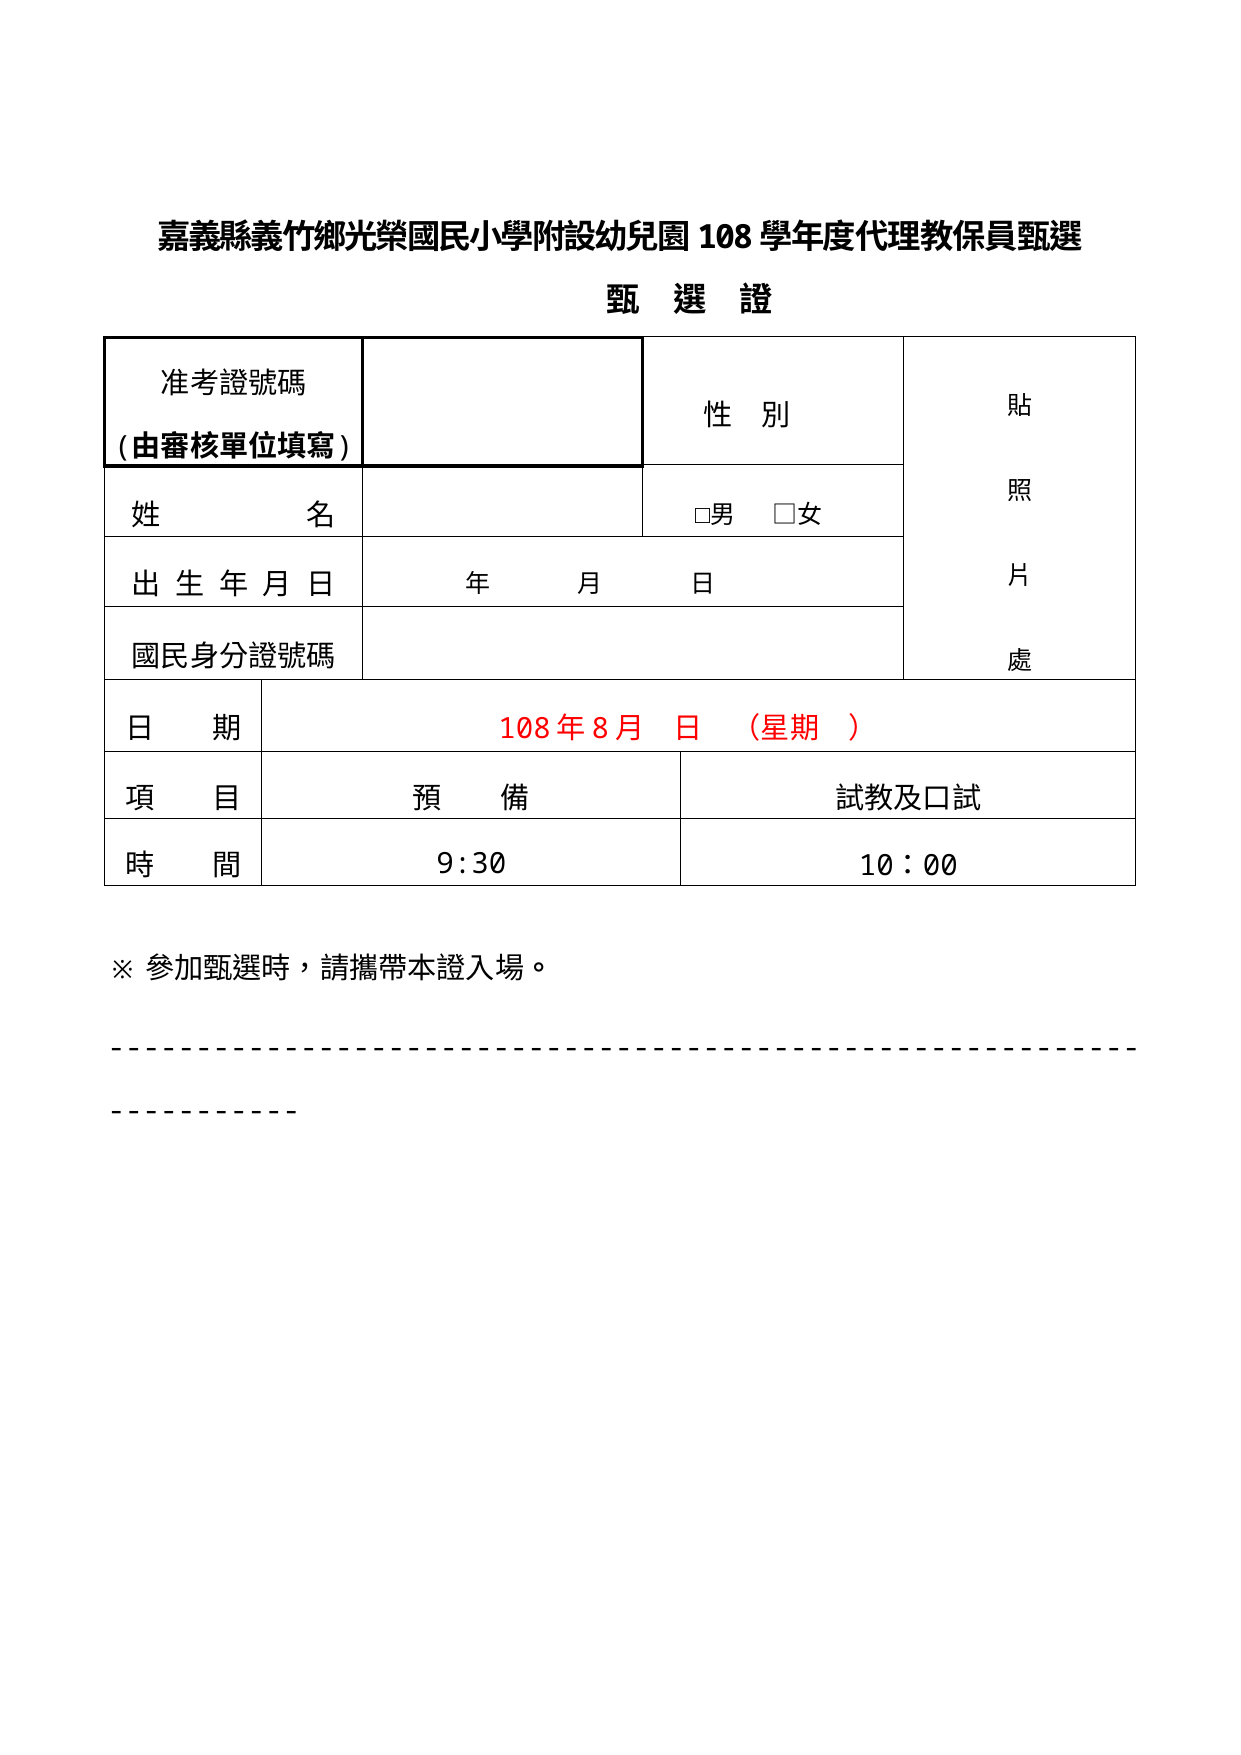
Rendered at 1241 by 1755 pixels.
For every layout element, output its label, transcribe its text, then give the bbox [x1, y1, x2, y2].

list 參加甄選時，請攜帶本證入場。 [107, 924, 1152, 986]
table_cell 10：00 [681, 819, 1135, 885]
table_cell 9:30 [262, 819, 680, 885]
table_cell 國民身分證號碼 [105, 607, 362, 679]
text 嘉義縣義竹鄉光榮國民小學附設幼兒園108學年度代理教保員甄選 [89, 192, 1152, 255]
table_cell 年 月 日 [363, 537, 903, 606]
table_cell 試教及口試 [681, 752, 1135, 818]
text 甄 選 證 [126, 255, 1152, 317]
table_header [364, 339, 641, 464]
text ---------------------------------------------------------------------- [107, 1005, 1152, 1130]
table_cell 時 間 [105, 819, 261, 885]
table_cell 項 目 [105, 752, 261, 818]
table_header 性 別 [644, 337, 903, 464]
table_cell 預 備 [262, 752, 680, 818]
table_cell 日 期 [105, 680, 261, 751]
table_cell [363, 468, 642, 536]
table_cell [363, 607, 903, 679]
table_header 貼 照 片 處 [904, 337, 1135, 679]
table_cell 出 生 年 月 日 [105, 537, 362, 606]
table_cell 108年8月 日 （星期 ） [262, 680, 1135, 751]
table_header 准考證號碼 (由審核單位填寫) [106, 339, 361, 464]
table_cell 姓 名 [105, 468, 362, 536]
table_cell □男 □女 [643, 465, 903, 536]
